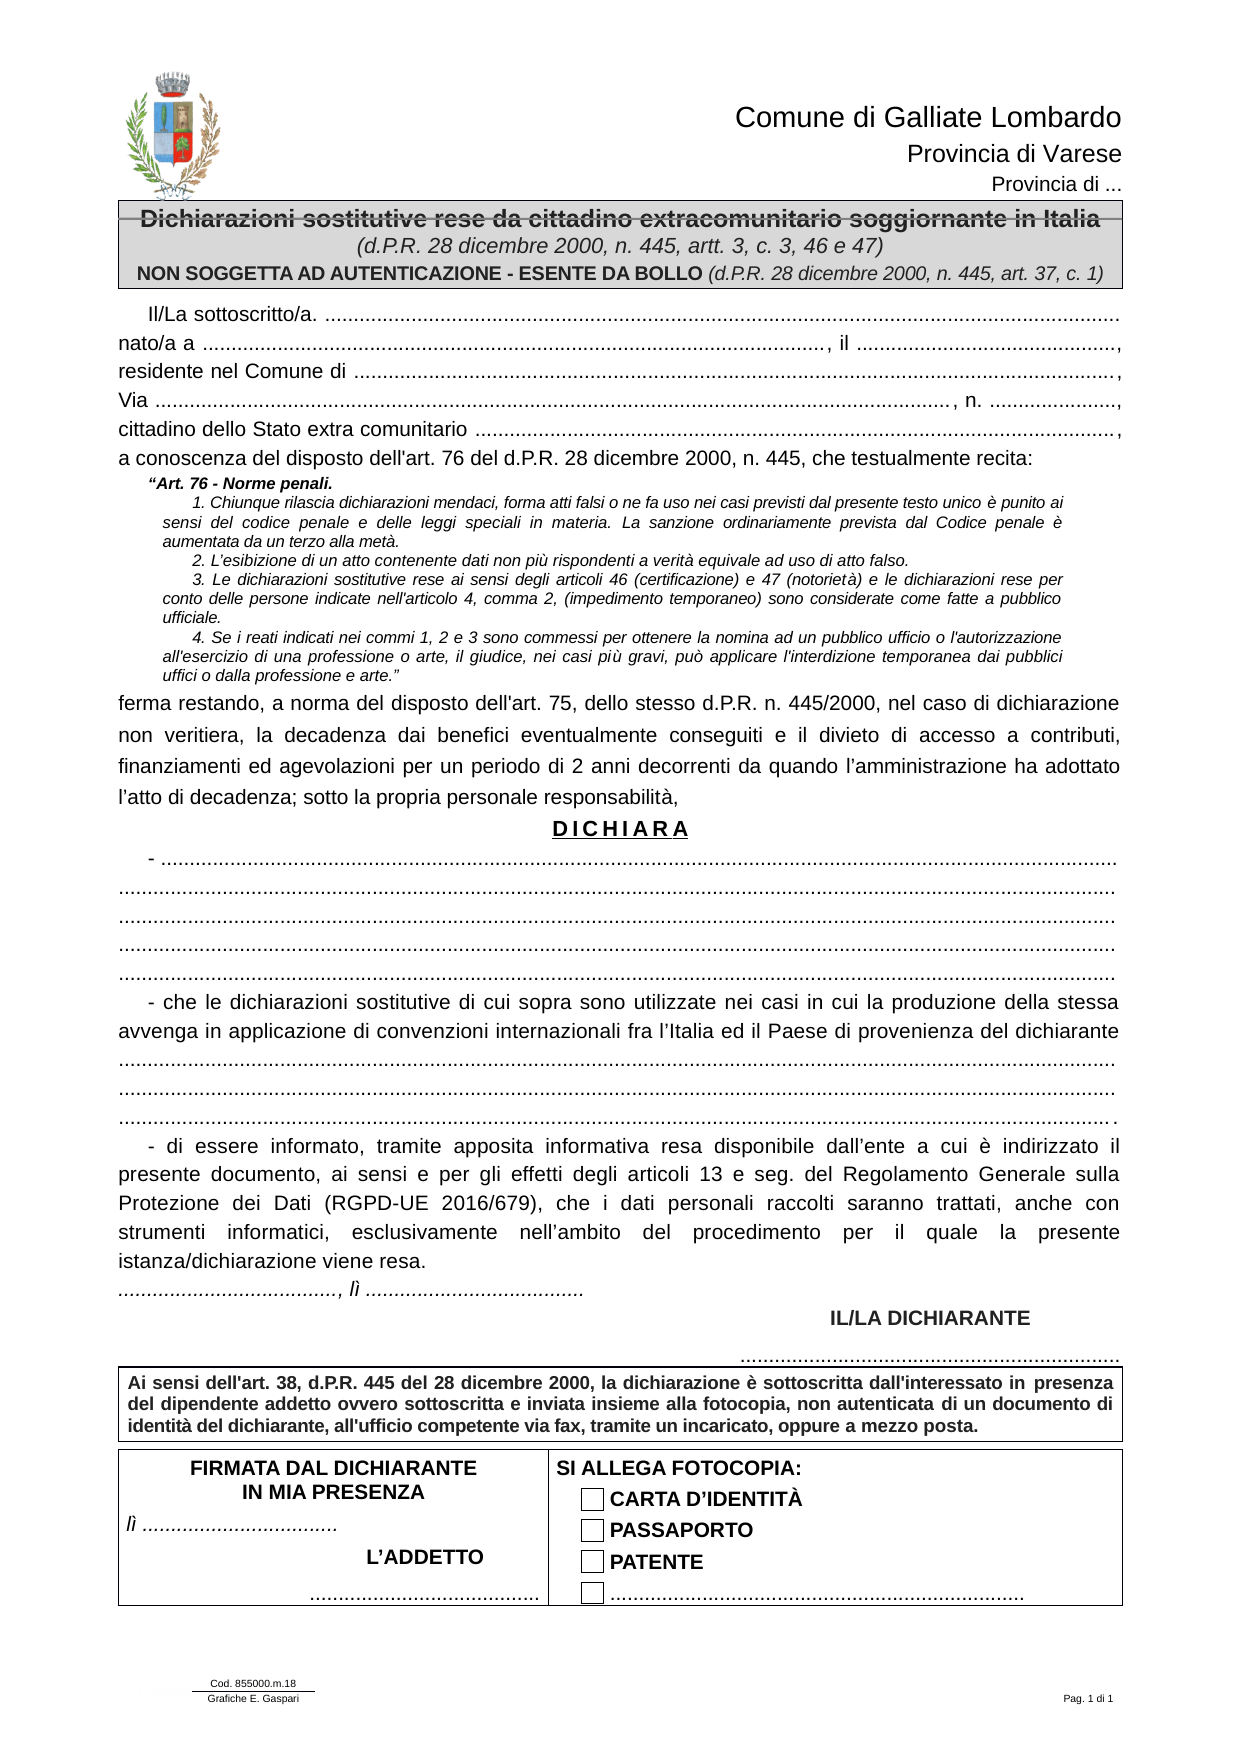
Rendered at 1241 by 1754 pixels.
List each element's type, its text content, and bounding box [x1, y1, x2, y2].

text 4. Se i reati indicati nei commi 1, 2 e 3 sono commessi per ottenere la nomina ad un pubblico ufficio o l'autorizzazione all'esercizio di una professione o arte, il giudice, nei casi più gravi, può applicare l'interdizione temporanea dai pubblici uffici o dalla professione e arte.” [162, 627, 1063, 685]
text Provincia di ... [224, 172, 1122, 196]
text ......................................, lì ...................................... [118, 1277, 1122, 1301]
text - di essere informato, tramite apposita informativa resa disponibile dall’ente a cui è indirizzato il presente documento, ai sensi e per gli effetti degli articoli 13 e seg. del Regolamento Generale sulla Protezione dei Dati (RGPD-UE 2016/679), che i dati personali raccolti saranno trattati, anche con strumenti informatici, esclusivamente nell’ambito del procedimento per il quale la presente istanza/dichiarazione viene resa. [118, 1133, 1122, 1272]
text - che le dichiarazioni sostitutive di cui sopra sono utilizzate nei casi in cui la produzione della stessa avvenga in applicazione di convenzioni internazionali fra l’Italia ed il Paese di provenienza del dichiarante ............................................................................................................................................................................. ............................................................................................................................................................................. ............................................................................................................................................................................. [118, 990, 1122, 1129]
text IL/LA DICHIARANTE [738, 1306, 1122, 1330]
text ferma restando, a norma del disposto dell'art. 75, dello stesso d.P.R. n. 445/2000, nel caso di dichiarazione non veritiera, la decadenza dai benefici eventualmente conseguiti e il divieto di accesso a contributi, finanziamenti ed agevolazioni per un periodo di 2 anni decorrenti da quando l’amministrazione ha adottato l’atto di decadenza; sotto la propria personale responsabilità, [118, 691, 1122, 809]
text 1. Chiunque rilascia dichiarazioni mendaci, forma atti falsi o ne fa uso nei casi previsti dal presente testo unico è punito ai sensi del codice penale e delle leggi speciali in materia. La sanzione ordinariamente prevista dal Codice penale è aumentata da un terzo alla metà. [162, 493, 1063, 551]
text ............................................................................................................................................................................. [118, 903, 1122, 927]
text Provincia di Varese [224, 139, 1122, 168]
text “Art. 76 - Norme penali. [148, 474, 1093, 493]
text DICHIARA [118, 816, 1122, 841]
table_header Dichiarazioni sostitutive rese da cittadino extracomunitario soggiornante in Italia (d.P.R. 28 dicembre 2000, n. 445, artt. 3, c. 3, 46 e 47) NON SOGGETTA AD AUTENTICAZIONE - ESENTE DA BOLLO (d.P.R. 28 dicembre 2000, n. 445, art. 37, c. 1) [119, 220, 1122, 288]
table_header FIRMATA DAL DICHIARANTE IN MIA PRESENZA lì .................................. L’ADDETTO ........................................ [119, 1450, 548, 1604]
text Comune di Galliate Lombardo [224, 100, 1122, 134]
text ............................................................................................................................................................................. [118, 932, 1122, 956]
text Il/La sottoscritto/a. .......................................................................................................................................... nato/a a ............................................................................................................, il ............................................., residente nel Comune di ...................................................................................................................................., Via .........................................................................................................................................., n. ......................, cittadino dello Stato extra comunitario ..............................................................................................................., a conoscenza del disposto dell'art. 76 del d.P.R. 28 dicembre 2000, n. 445, che testualmente recita: [118, 302, 1122, 469]
text - ...................................................................................................................................................................... [118, 846, 1122, 870]
text 3. Le dichiarazioni sostitutive rese ai sensi degli articoli 46 (certificazione) e 47 (notorietà) e le dichiarazioni rese per conto delle persone indicate nell'articolo 4, comma 2, (impedimento temporaneo) sono considerate come fatte a pubblico ufficiale. [162, 570, 1063, 627]
table_header Dichiarazioni sostitutive rese da cittadino extracomunitario soggiornante in Italia (d.P.R. 28 dicembre 2000, n. 445, artt. 3, c. 3, 46 e 47) NON SOGGETTA AD AUTENTICAZIONE - ESENTE DA BOLLO (d.P.R. 28 dicembre 2000, n. 445, art. 37, c. 1) [119, 201, 1122, 217]
text 2. L’esibizione di un atto contenente dati non più rispondenti a verità equivale ad uso di atto falso. [162, 551, 1063, 570]
text ............................................................................................................................................................................. [118, 961, 1122, 985]
text ............................................................................................................................................................................. [118, 875, 1122, 899]
table_header SI ALLEGA FOTOCOPIA: CARTA D’IDENTITÀ PASSAPORTO PATENTE ........................................................................ [549, 1450, 1122, 1604]
table_header Ai sensi dell'art. 38, d.P.R. 445 del 28 dicembre 2000, la dichiarazione è sottoscritta dall'interessato in presenza del dipendente addetto ovvero sottoscritta e inviata insieme alla fotocopia, non autenticata di un documento di identità del dichiarante, all'ufficio competente via fax, tramite un incaricato, oppure a mezzo posta. [119, 1368, 1122, 1441]
picture [122, 70, 224, 201]
text .................................................................. [738, 1342, 1122, 1366]
